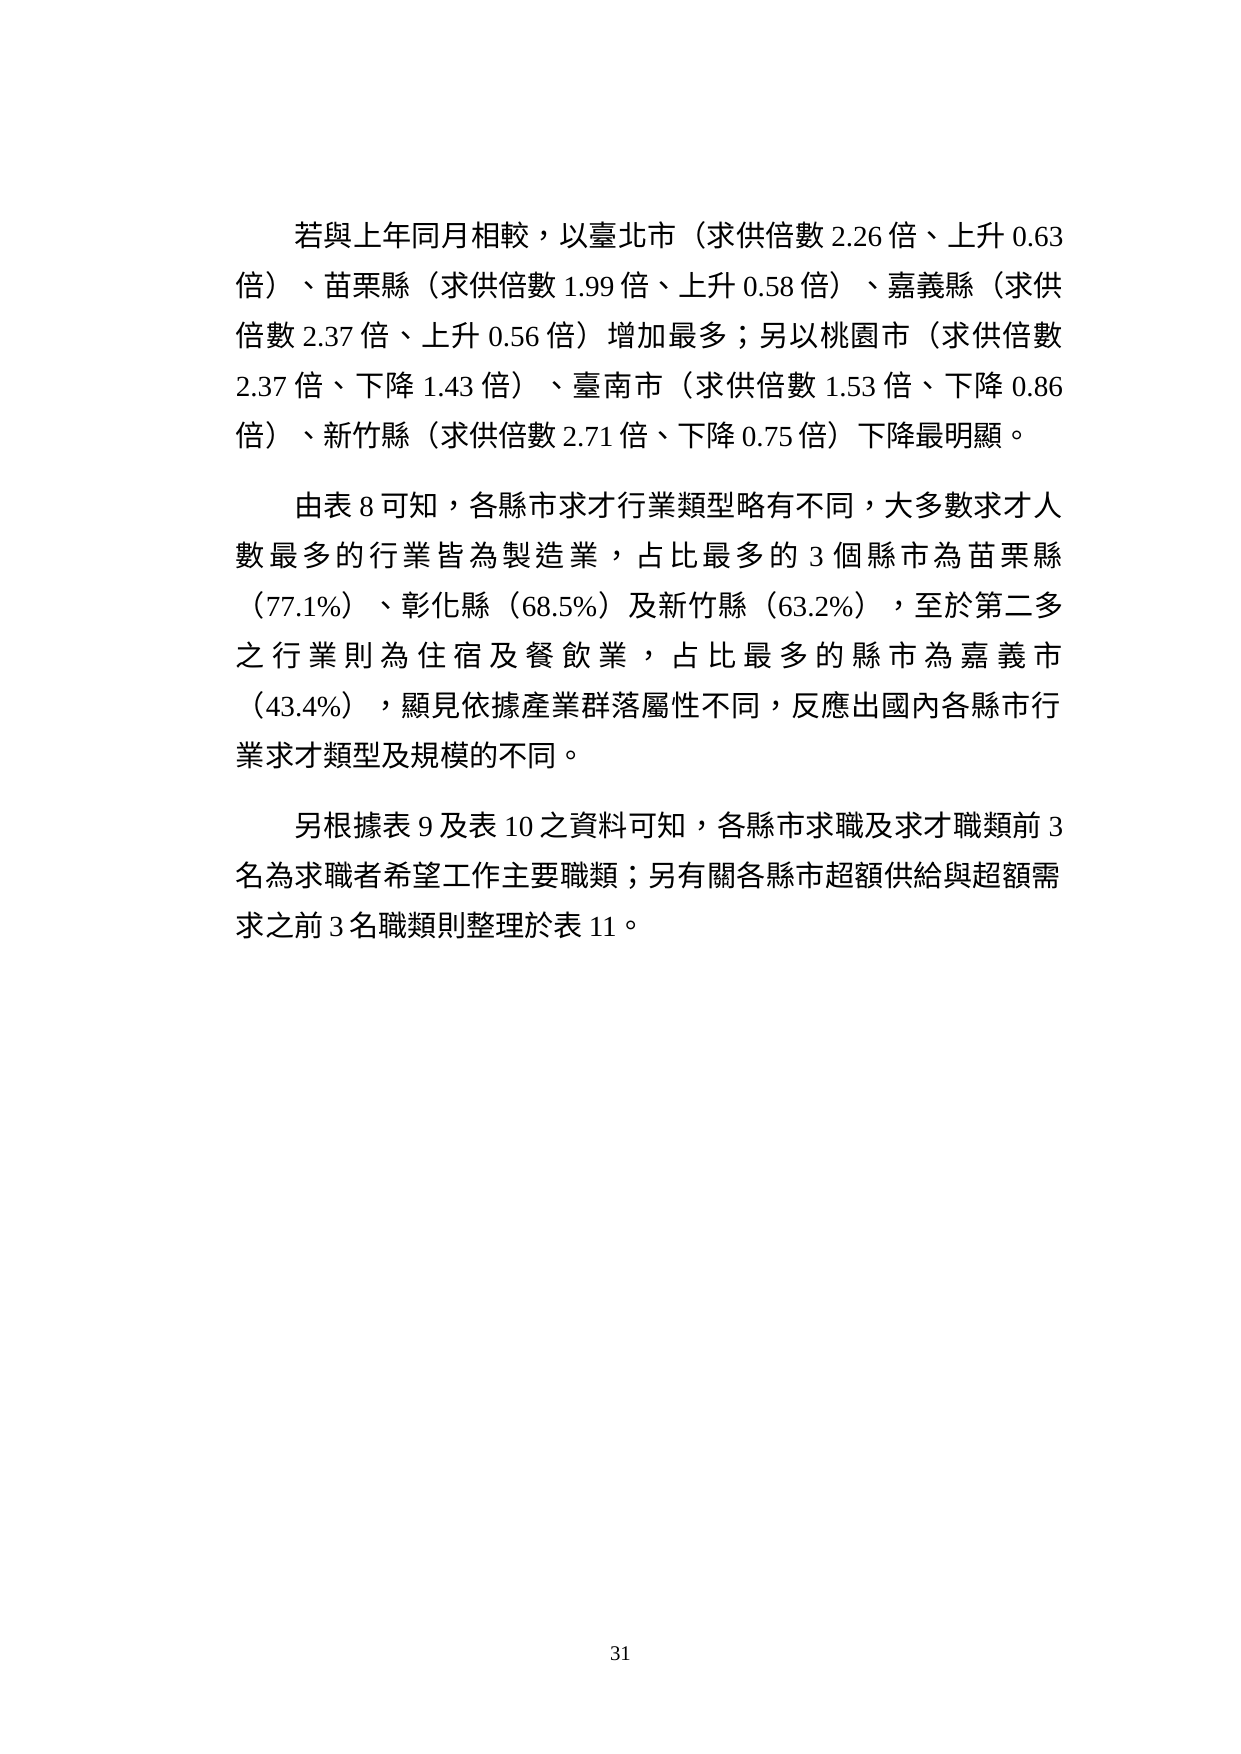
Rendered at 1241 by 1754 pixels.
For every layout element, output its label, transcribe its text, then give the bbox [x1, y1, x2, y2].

text 若與上年同月相較，以臺北市（求供倍數2.26倍、上升0.63倍）、苗栗縣（求供倍數1.99倍、上升0.58倍）、嘉義縣（求供倍數2.37倍、上升0.56倍）增加最多；另以桃園市（求供倍數2.37倍、下降1.43倍）、臺南市（求供倍數1.53倍、下降0.86倍）、新竹縣（求供倍數2.71倍、下降0.75倍）下降最明顯。 [236, 207, 1063, 457]
text 由表8可知，各縣市求才行業類型略有不同，大多數求才人數最多的行業皆為製造業，占比最多的3個縣市為苗栗縣（77.1%）、彰化縣（68.5%）及新竹縣（63.2%），至於第二多之行業則為住宿及餐飲業，占比最多的縣市為嘉義市（43.4%），顯見依據產業群落屬性不同，反應出國內各縣市行業求才類型及規模的不同。 [236, 477, 1063, 777]
text 另根據表9及表10之資料可知，各縣市求職及求才職類前3名為求職者希望工作主要職類；另有關各縣市超額供給與超額需求之前3名職類則整理於表11。 [236, 796, 1063, 946]
